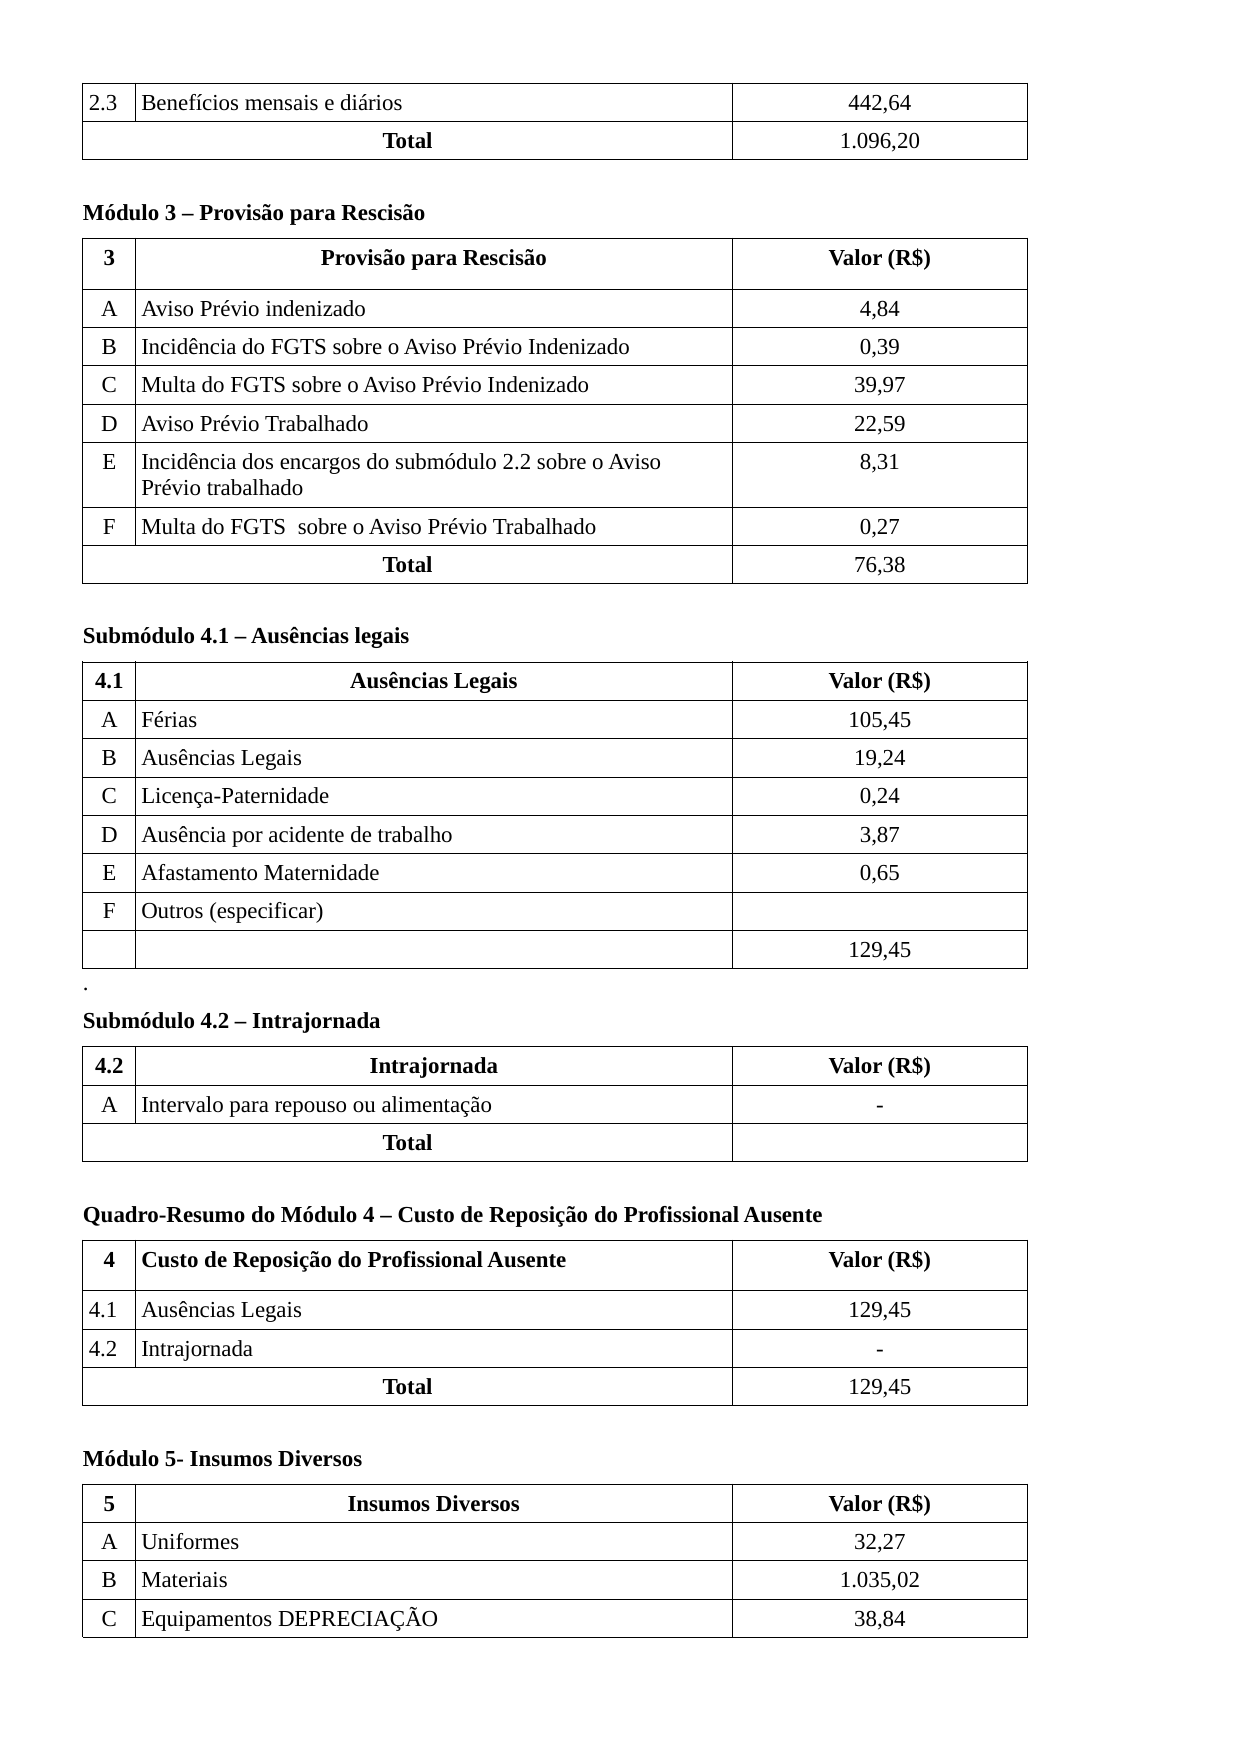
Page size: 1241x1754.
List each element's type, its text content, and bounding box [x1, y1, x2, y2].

table_cell Uniformes [136, 1523, 732, 1560]
table_cell E [83, 443, 135, 506]
table_cell Total [83, 1368, 732, 1405]
table_cell A [83, 1523, 135, 1560]
table_cell 32,27 [733, 1523, 1027, 1560]
table_cell Aviso Prévio Trabalhado [136, 405, 732, 442]
table_cell B [83, 739, 135, 776]
table_cell Férias [136, 701, 732, 738]
table_cell 4,84 [733, 290, 1027, 327]
text Módulo 3 – Provisão para Rescisão [83, 199, 1157, 225]
table_header 3 [83, 239, 135, 288]
table_cell A [83, 701, 135, 738]
table_cell [733, 893, 1027, 930]
table_cell 76,38 [733, 546, 1027, 583]
table_cell Materiais [136, 1561, 732, 1598]
table_header 4.1 [83, 663, 135, 700]
table_header Valor (R$) [733, 1485, 1027, 1522]
table_cell Total [83, 1124, 732, 1161]
text Submódulo 4.2 – Intrajornada [83, 1007, 1157, 1034]
table_cell Multa do FGTS sobre o Aviso Prévio Indenizado [136, 366, 732, 403]
table_cell 129,45 [733, 931, 1027, 968]
table_cell [83, 931, 135, 968]
table_cell 19,24 [733, 739, 1027, 776]
table_cell C [83, 1600, 135, 1637]
table_cell - [733, 1330, 1027, 1367]
table_header Intrajornada [136, 1047, 732, 1084]
table_cell 0,39 [733, 328, 1027, 365]
table_cell Total [83, 546, 732, 583]
table_cell 129,45 [733, 1291, 1027, 1329]
table_cell 39,97 [733, 366, 1027, 403]
text Submódulo 4.1 – Ausências legais [83, 622, 1157, 649]
table_cell [733, 1124, 1027, 1161]
table_cell B [83, 1561, 135, 1598]
table_header Valor (R$) [733, 1241, 1027, 1290]
table_cell E [83, 854, 135, 891]
table_cell Outros (especificar) [136, 893, 732, 930]
table_cell Incidência do FGTS sobre o Aviso Prévio Indenizado [136, 328, 732, 365]
table_cell Intrajornada [136, 1330, 732, 1367]
table_header Insumos Diversos [136, 1485, 732, 1522]
table_cell 0,65 [733, 854, 1027, 891]
table_cell 1.096,20 [733, 122, 1027, 159]
table_cell Benefícios mensais e diários [136, 84, 732, 121]
table_cell 129,45 [733, 1368, 1027, 1405]
table_cell Equipamentos DEPRECIAÇÃO [136, 1600, 732, 1637]
table_cell 0,27 [733, 508, 1027, 545]
table_cell A [83, 290, 135, 327]
table_cell 105,45 [733, 701, 1027, 738]
table_cell C [83, 778, 135, 815]
table_header Provisão para Rescisão [136, 239, 732, 288]
table_cell 8,31 [733, 443, 1027, 506]
text Quadro-Resumo do Módulo 4 – Custo de Reposição do Profissional Ausente [83, 1201, 1157, 1227]
table_cell D [83, 405, 135, 442]
table_cell Ausências Legais [136, 739, 732, 776]
text Módulo 5- Insumos Diversos [83, 1445, 1157, 1471]
table_cell Multa do FGTS sobre o Aviso Prévio Trabalhado [136, 508, 732, 545]
table_cell 2.3 [83, 84, 135, 121]
table_header 4 [83, 1241, 135, 1290]
text . [83, 968, 1157, 995]
table_cell Licença-Paternidade [136, 778, 732, 815]
table_cell 3,87 [733, 816, 1027, 853]
table_header Valor (R$) [733, 239, 1027, 288]
table_header 5 [83, 1485, 135, 1522]
table_cell Ausências Legais [136, 1291, 732, 1329]
table_header Valor (R$) [733, 663, 1027, 700]
table_header Custo de Reposição do Profissional Ausente [136, 1241, 732, 1290]
table_cell C [83, 366, 135, 403]
table_cell 4.1 [83, 1291, 135, 1329]
table_cell D [83, 816, 135, 853]
table_cell F [83, 508, 135, 545]
table_cell 1.035,02 [733, 1561, 1027, 1598]
table_cell - [733, 1086, 1027, 1123]
table_cell Afastamento Maternidade [136, 854, 732, 891]
table_cell Intervalo para repouso ou alimentação [136, 1086, 732, 1123]
table_cell 38,84 [733, 1600, 1027, 1637]
table_cell Total [83, 122, 732, 159]
table_cell Ausência por acidente de trabalho [136, 816, 732, 853]
table_cell Aviso Prévio indenizado [136, 290, 732, 327]
table_cell 22,59 [733, 405, 1027, 442]
table_cell B [83, 328, 135, 365]
table_cell 4.2 [83, 1330, 135, 1367]
table_cell F [83, 893, 135, 930]
table_header Valor (R$) [733, 1047, 1027, 1084]
table_cell Incidência dos encargos do submódulo 2.2 sobre o Aviso Prévio trabalhado [136, 443, 732, 506]
table_cell 0,24 [733, 778, 1027, 815]
table_header 4.2 [83, 1047, 135, 1084]
table_cell A [83, 1086, 135, 1123]
table_cell [136, 931, 732, 968]
table_header Ausências Legais [136, 663, 732, 700]
table_cell 442,64 [733, 84, 1027, 121]
